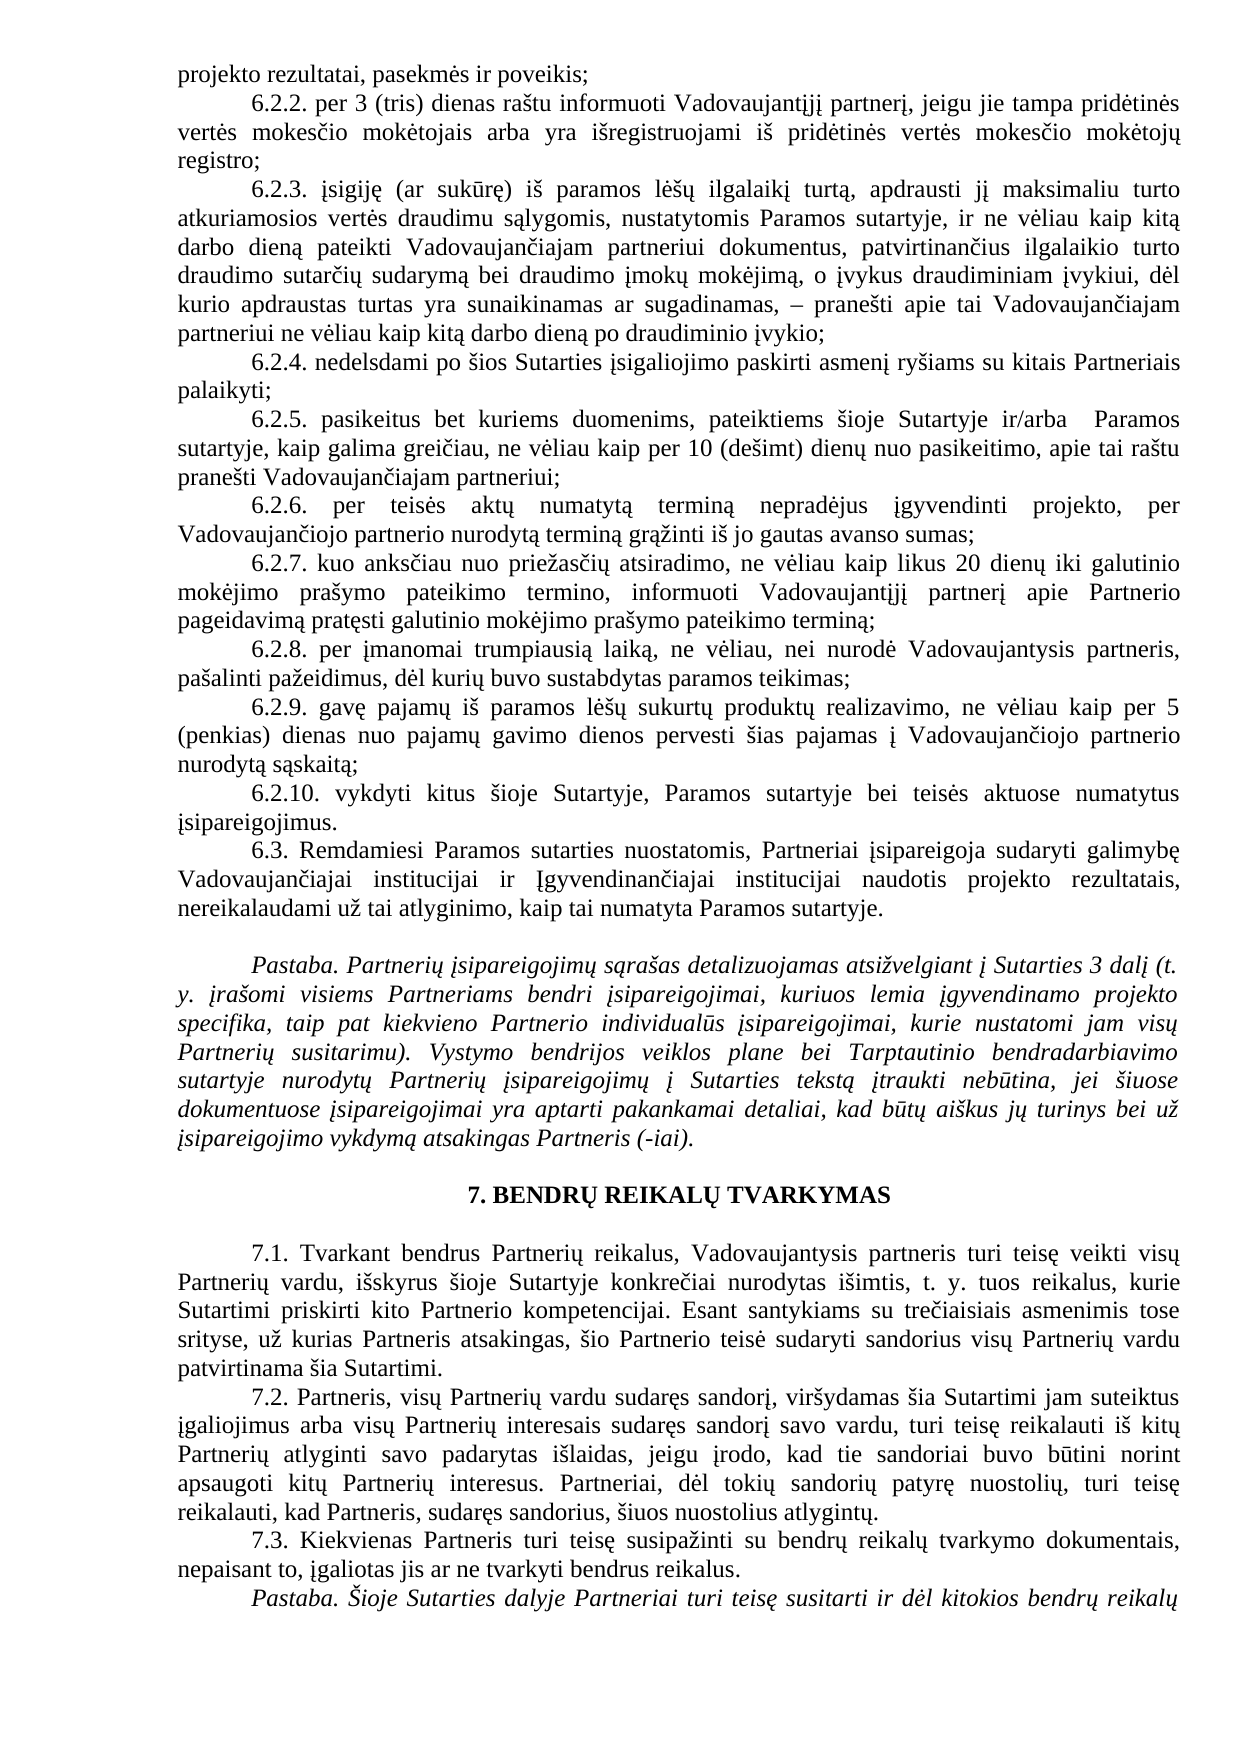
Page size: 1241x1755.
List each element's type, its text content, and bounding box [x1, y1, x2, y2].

text 6.2.2. per 3 (tris) dienas raštu informuoti Vadovaujantįjį partnerį, jeigu jie tampa pridėtinės vertės mokesčio mokėtojais arba yra išregistruojami iš pridėtinės vertės mokesčio mokėtojų registro; [177, 88, 1181, 174]
text 6.2.8. per įmanomai trumpiausią laiką, ne vėliau, nei nurodė Vadovaujantysis partneris, pašalinti pažeidimus, dėl kurių buvo sustabdytas paramos teikimas; [177, 634, 1181, 692]
text Pastaba. Šioje Sutarties dalyje Partneriai turi teisę susitarti ir dėl kitokios bendrų reikalų [177, 1583, 1181, 1612]
text 7.2. Partneris, visų Partnerių vardu sudaręs sandorį, viršydamas šia Sutartimi jam suteiktus įgaliojimus arba visų Partnerių interesais sudaręs sandorį savo vardu, turi teisę reikalauti iš kitų Partnerių atlyginti savo padarytas išlaidas, jeigu įrodo, kad tie sandoriai buvo būtini norint apsaugoti kitų Partnerių interesus. Partneriai, dėl tokių sandorių patyrę nuostolių, turi teisę reikalauti, kad Partneris, sudaręs sandorius, šiuos nuostolius atlygintų. [177, 1382, 1181, 1525]
text 6.2.7. kuo anksčiau nuo priežasčių atsiradimo, ne vėliau kaip likus 20 dienų iki galutinio mokėjimo prašymo pateikimo termino, informuoti Vadovaujantįjį partnerį apie Partnerio pageidavimą pratęsti galutinio mokėjimo prašymo pateikimo terminą; [177, 548, 1181, 634]
text 7.3. Kiekvienas Partneris turi teisę susipažinti su bendrų reikalų tvarkymo dokumentais, nepaisant to, įgaliotas jis ar ne tvarkyti bendrus reikalus. [177, 1525, 1181, 1583]
text 6.2.4. nedelsdami po šios Sutarties įsigaliojimo paskirti asmenį ryšiams su kitais Partneriais palaikyti; [177, 347, 1181, 404]
text 7. BENDRŲ REIKALŲ TVARKYMAS [177, 1180, 1181, 1209]
text 6.2.5. pasikeitus bet kuriems duomenims, pateiktiems šioje Sutartyje ir/arba Paramos sutartyje, kaip galima greičiau, ne vėliau kaip per 10 (dešimt) dienų nuo pasikeitimo, apie tai raštu pranešti Vadovaujančiajam partneriui; [177, 404, 1181, 490]
text 6.2.9. gavę pajamų iš paramos lėšų sukurtų produktų realizavimo, ne vėliau kaip per 5 (penkias) dienas nuo pajamų gavimo dienos pervesti šias pajamas į Vadovaujančiojo partnerio nurodytą sąskaitą; [177, 692, 1181, 778]
text 6.2.10. vykdyti kitus šioje Sutartyje, Paramos sutartyje bei teisės aktuose numatytus įsipareigojimus. [177, 778, 1181, 835]
text 6.2.3. įsigiję (ar sukūrę) iš paramos lėšų ilgalaikį turtą, apdrausti jį maksimaliu turto atkuriamosios vertės draudimu sąlygomis, nustatytomis Paramos sutartyje, ir ne vėliau kaip kitą darbo dieną pateikti Vadovaujančiajam partneriui dokumentus, patvirtinančius ilgalaikio turto draudimo sutarčių sudarymą bei draudimo įmokų mokėjimą, o įvykus draudiminiam įvykiui, dėl kurio apdraustas turtas yra sunaikinamas ar sugadinamas, – pranešti apie tai Vadovaujančiajam partneriui ne vėliau kaip kitą darbo dieną po draudiminio įvykio; [177, 174, 1181, 347]
text 7.1. Tvarkant bendrus Partnerių reikalus, Vadovaujantysis partneris turi teisę veikti visų Partnerių vardu, išskyrus šioje Sutartyje konkrečiai nurodytas išimtis, t. y. tuos reikalus, kurie Sutartimi priskirti kito Partnerio kompetencijai. Esant santykiams su trečiaisiais asmenimis tose srityse, už kurias Partneris atsakingas, šio Partnerio teisė sudaryti sandorius visų Partnerių vardu patvirtinama šia Sutartimi. [177, 1238, 1181, 1382]
text projekto rezultatai, pasekmės ir poveikis; [177, 59, 1181, 88]
text 6.3. Remdamiesi Paramos sutarties nuostatomis, Partneriai įsipareigoja sudaryti galimybę Vadovaujančiajai institucijai ir Įgyvendinančiajai institucijai naudotis projekto rezultatais, nereikalaudami už tai atlyginimo, kaip tai numatyta Paramos sutartyje. [177, 835, 1181, 922]
text 6.2.6. per teisės aktų numatytą terminą nepradėjus įgyvendinti projekto, per Vadovaujančiojo partnerio nurodytą terminą grąžinti iš jo gautas avanso sumas; [177, 490, 1181, 548]
text Pastaba. Partnerių įsipareigojimų sąrašas detalizuojamas atsižvelgiant į Sutarties 3 dalį (t. y. įrašomi visiems Partneriams bendri įsipareigojimai, kuriuos lemia įgyvendinamo projekto specifika, taip pat kiekvieno Partnerio individualūs įsipareigojimai, kurie nustatomi jam visų Partnerių susitarimu). Vystymo bendrijos veiklos plane bei Tarptautinio bendradarbiavimo sutartyje nurodytų Partnerių įsipareigojimų į Sutarties tekstą įtraukti nebūtina, jei šiuose dokumentuose įsipareigojimai yra aptarti pakankamai detaliai, kad būtų aiškus jų turinys bei už įsipareigojimo vykdymą atsakingas Partneris (-iai). [177, 950, 1181, 1152]
